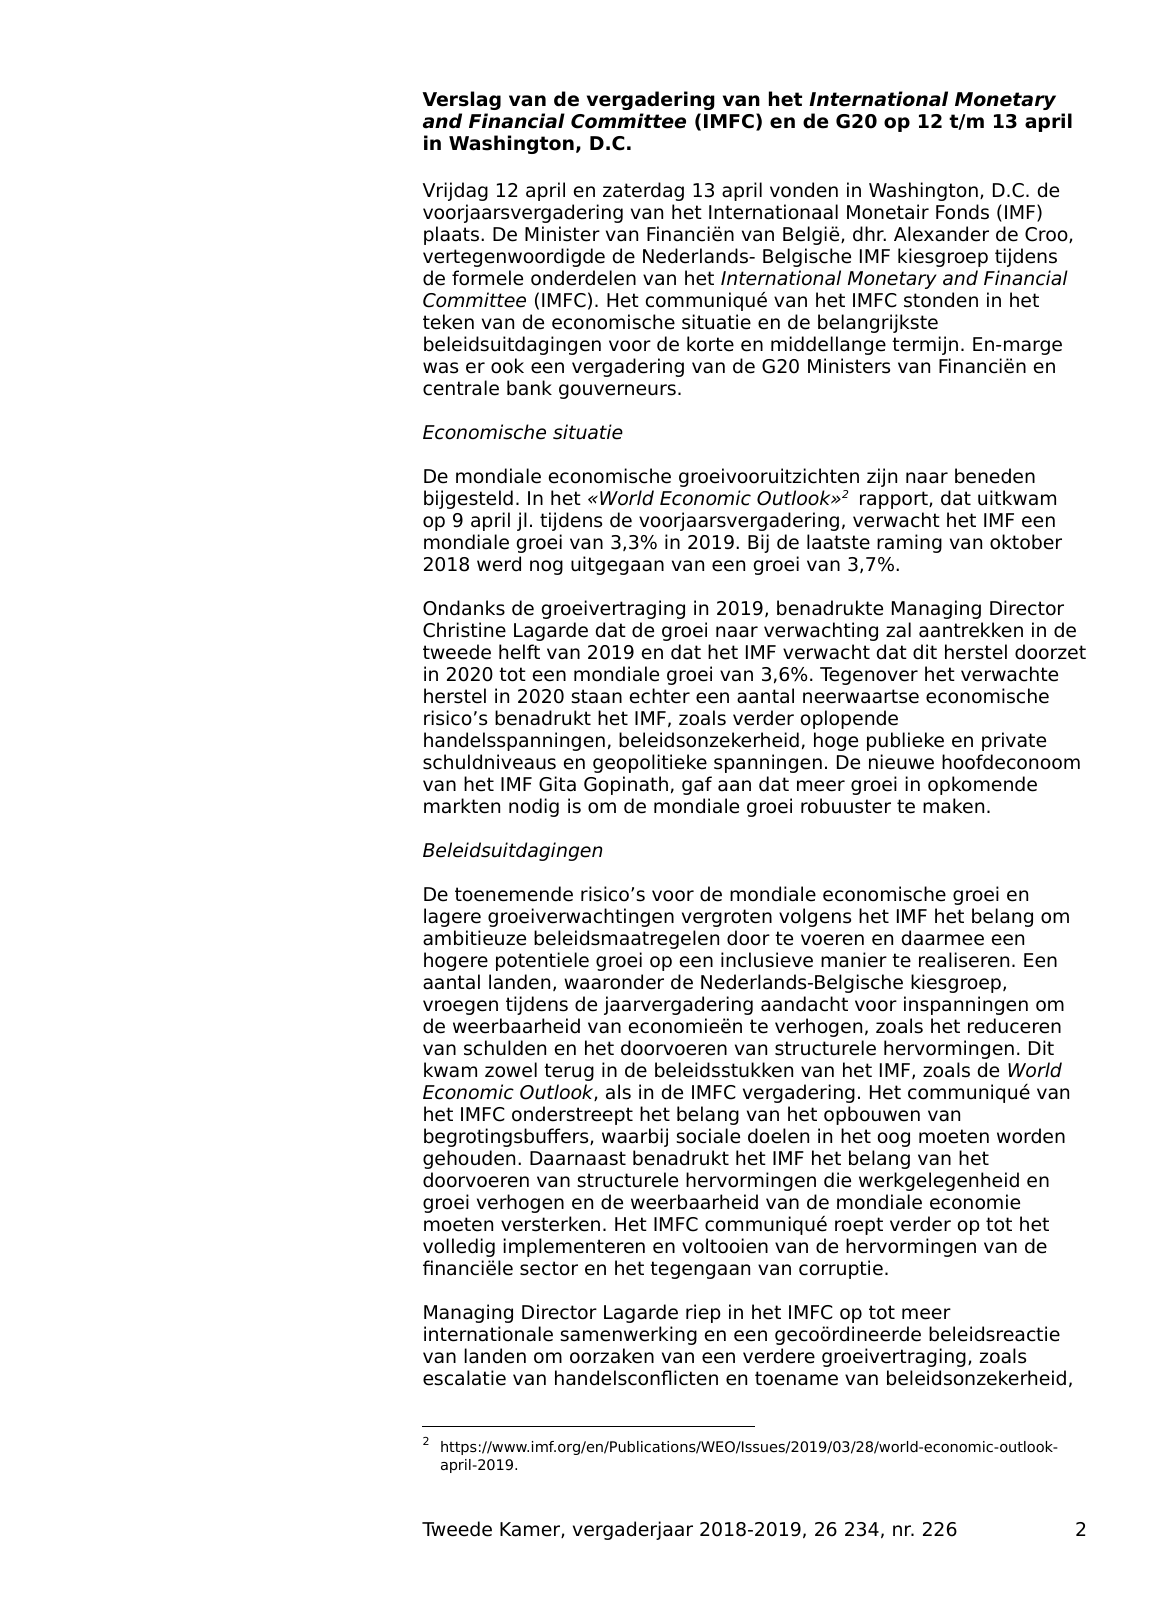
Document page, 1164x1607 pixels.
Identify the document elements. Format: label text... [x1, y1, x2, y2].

subtitle Verslag van de vergadering van het International Monetary and Financial Committee (IMFC) en de G20 op 12 t/m 13 april in Washington, D.C. [422, 89, 1087, 155]
text Managing Director Lagarde riep in het IMFC op tot meer internationale samenwerking en een gecoördineerde beleidsreactie van landen om oorzaken van een verdere groeivertraging, zoals escalatie van handelsconflicten en toename van beleidsonzekerheid, [422, 1302, 1087, 1390]
text Vrijdag 12 april en zaterdag 13 april vonden in Washington, D.C. de voorjaarsvergadering van het Internationaal Monetair Fonds (IMF) plaats. De Minister van Financiën van België, dhr. Alexander de Croo, vertegenwoordigde de Nederlands- Belgische IMF kiesgroep tijdens de formele onderdelen van het International Monetary and Financial Committee (IMFC). Het communiqué van het IMFC stonden in het teken van de economische situatie en de belangrijkste beleidsuitdagingen voor de korte en middellange termijn. En-marge was er ook een vergadering van de G20 Ministers van Financiën en centrale bank gouverneurs. [422, 180, 1087, 400]
text Ondanks de groeivertraging in 2019, benadrukte Managing Director Christine Lagarde dat de groei naar verwachting zal aantrekken in de tweede helft van 2019 en dat het IMF verwacht dat dit herstel doorzet in 2020 tot een mondiale groei van 3,6%. Tegenover het verwachte herstel in 2020 staan echter een aantal neerwaartse economische risico’s benadrukt het IMF, zoals verder oplopende handelsspanningen, beleidsonzekerheid, hoge publieke en private schuldniveaus en geopolitieke spanningen. De nieuwe hoofdeconoom van het IMF Gita Gopinath, gaf aan dat meer groei in opkomende markten nodig is om de mondiale groei robuuster te maken. [422, 598, 1087, 818]
text De toenemende risico’s voor de mondiale economische groei en lagere groeiverwachtingen vergroten volgens het IMF het belang om ambitieuze beleidsmaatregelen door te voeren en daarmee een hogere potentiele groei op een inclusieve manier te realiseren. Een aantal landen, waaronder de Nederlands-Belgische kiesgroep, vroegen tijdens de jaarvergadering aandacht voor inspanningen om de weerbaarheid van economieën te verhogen, zoals het reduceren van schulden en het doorvoeren van structurele hervormingen. Dit kwam zowel terug in de beleidsstukken van het IMF, zoals de World Economic Outlook, als in de IMFC vergadering. Het communiqué van het IMFC onderstreept het belang van het opbouwen van begrotingsbuffers, waarbij sociale doelen in het oog moeten worden gehouden. Daarnaast benadrukt het IMF het belang van het doorvoeren van structurele hervormingen die werkgelegenheid en groei verhogen en de weerbaarheid van de mondiale economie moeten versterken. Het IMFC communiqué roept verder op tot het volledig implementeren en voltooien van de hervormingen van de financiële sector en het tegengaan van corruptie. [422, 884, 1087, 1280]
text https://www.imf.org/en/Publications/WEO/Issues/2019/03/28/world-economic-outlook-april-2019. [422, 1435, 1087, 1474]
subtitle Economische situatie [422, 422, 1087, 444]
subtitle Beleidsuitdagingen [422, 840, 1087, 862]
text De mondiale economische groeivooruitzichten zijn naar beneden bijgesteld. In het «World Economic Outlook» rapport, dat uitkwam op 9 april jl. tijdens de voorjaarsvergadering, verwacht het IMF een mondiale groei van 3,3% in 2019. Bij de laatste raming van oktober 2018 werd nog uitgegaan van een groei van 3,7%. [422, 466, 1087, 576]
